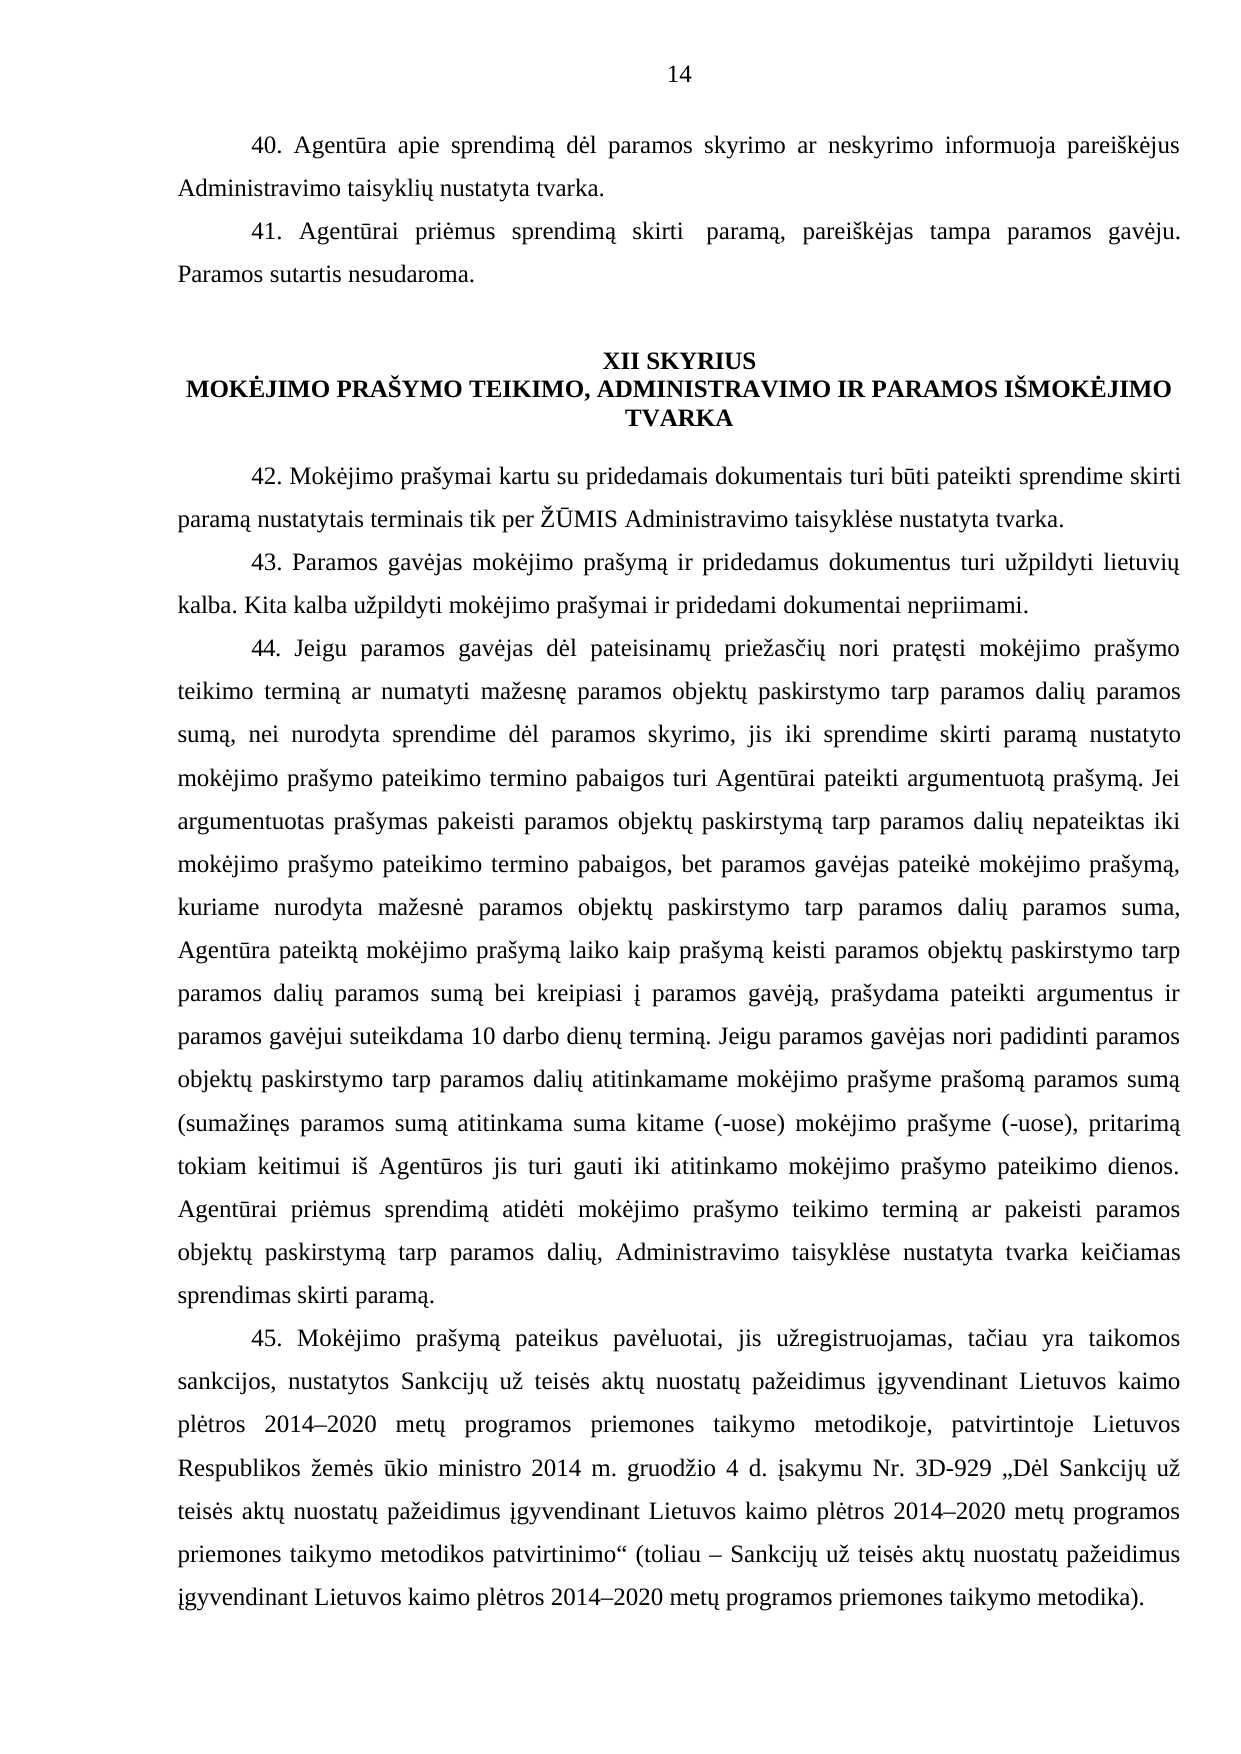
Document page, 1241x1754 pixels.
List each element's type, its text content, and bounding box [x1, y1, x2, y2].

text 42. Mokėjimo prašymai kartu su pridedamais dokumentais turi būti pateikti sprendime skirti paramą nustatytais terminais tik per ŽŪMIS Administravimo taisyklėse nustatyta tvarka. [177, 461, 1181, 533]
text XII SKYRIUS [177, 346, 1181, 374]
text 45. Mokėjimo prašymą pateikus pavėluotai, jis užregistruojamas, tačiau yra taikomos sankcijos, nustatytos Sankcijų už teisės aktų nuostatų pažeidimus įgyvendinant Lietuvos kaimo plėtros 2014–2020 metų programos priemones taikymo metodikoje, patvirtintoje Lietuvos Respublikos žemės ūkio ministro 2014 m. gruodžio 4 d. įsakymu Nr. 3D-929 „Dėl Sankcijų už teisės aktų nuostatų pažeidimus įgyvendinant Lietuvos kaimo plėtros 2014–2020 metų programos priemones taikymo metodikos patvirtinimo“ (toliau – Sankcijų už teisės aktų nuostatų pažeidimus įgyvendinant Lietuvos kaimo plėtros 2014–2020 metų programos priemones taikymo metodika). [177, 1323, 1181, 1611]
text 40. Agentūra apie sprendimą dėl paramos skyrimo ar neskyrimo informuoja pareiškėjus Administravimo taisyklių nustatyta tvarka. [177, 130, 1181, 202]
text 43. Paramos gavėjas mokėjimo prašymą ir pridedamus dokumentus turi užpildyti lietuvių kalba. Kita kalba užpildyti mokėjimo prašymai ir pridedami dokumentai nepriimami. [177, 547, 1181, 619]
text 41. Agentūrai priėmus sprendimą skirti paramą, pareiškėjas tampa paramos gavėju. Paramos sutartis nesudaroma. [177, 216, 1181, 288]
text MOKĖJIMO PRAŠYMO TEIKIMO, ADMINISTRAVIMO IR PARAMOS IŠMOKĖJIMO TVARKA [177, 374, 1181, 432]
text 44. Jeigu paramos gavėjas dėl pateisinamų priežasčių nori pratęsti mokėjimo prašymo teikimo terminą ar numatyti mažesnę paramos objektų paskirstymo tarp paramos dalių paramos sumą, nei nurodyta sprendime dėl paramos skyrimo, jis iki sprendime skirti paramą nustatyto mokėjimo prašymo pateikimo termino pabaigos turi Agentūrai pateikti argumentuotą prašymą. Jei argumentuotas prašymas pakeisti paramos objektų paskirstymą tarp paramos dalių nepateiktas iki mokėjimo prašymo pateikimo termino pabaigos, bet paramos gavėjas pateikė mokėjimo prašymą, kuriame nurodyta mažesnė paramos objektų paskirstymo tarp paramos dalių paramos suma, Agentūra pateiktą mokėjimo prašymą laiko kaip prašymą keisti paramos objektų paskirstymo tarp paramos dalių paramos sumą bei kreipiasi į paramos gavėją, prašydama pateikti argumentus ir paramos gavėjui suteikdama 10 darbo dienų terminą. Jeigu paramos gavėjas nori padidinti paramos objektų paskirstymo tarp paramos dalių atitinkamame mokėjimo prašyme prašomą paramos sumą (sumažinęs paramos sumą atitinkama suma kitame (-uose) mokėjimo prašyme (-uose), pritarimą tokiam keitimui iš Agentūros jis turi gauti iki atitinkamo mokėjimo prašymo pateikimo dienos. Agentūrai priėmus sprendimą atidėti mokėjimo prašymo teikimo terminą ar pakeisti paramos objektų paskirstymą tarp paramos dalių, Administravimo taisyklėse nustatyta tvarka keičiamas sprendimas skirti paramą. [177, 633, 1181, 1309]
